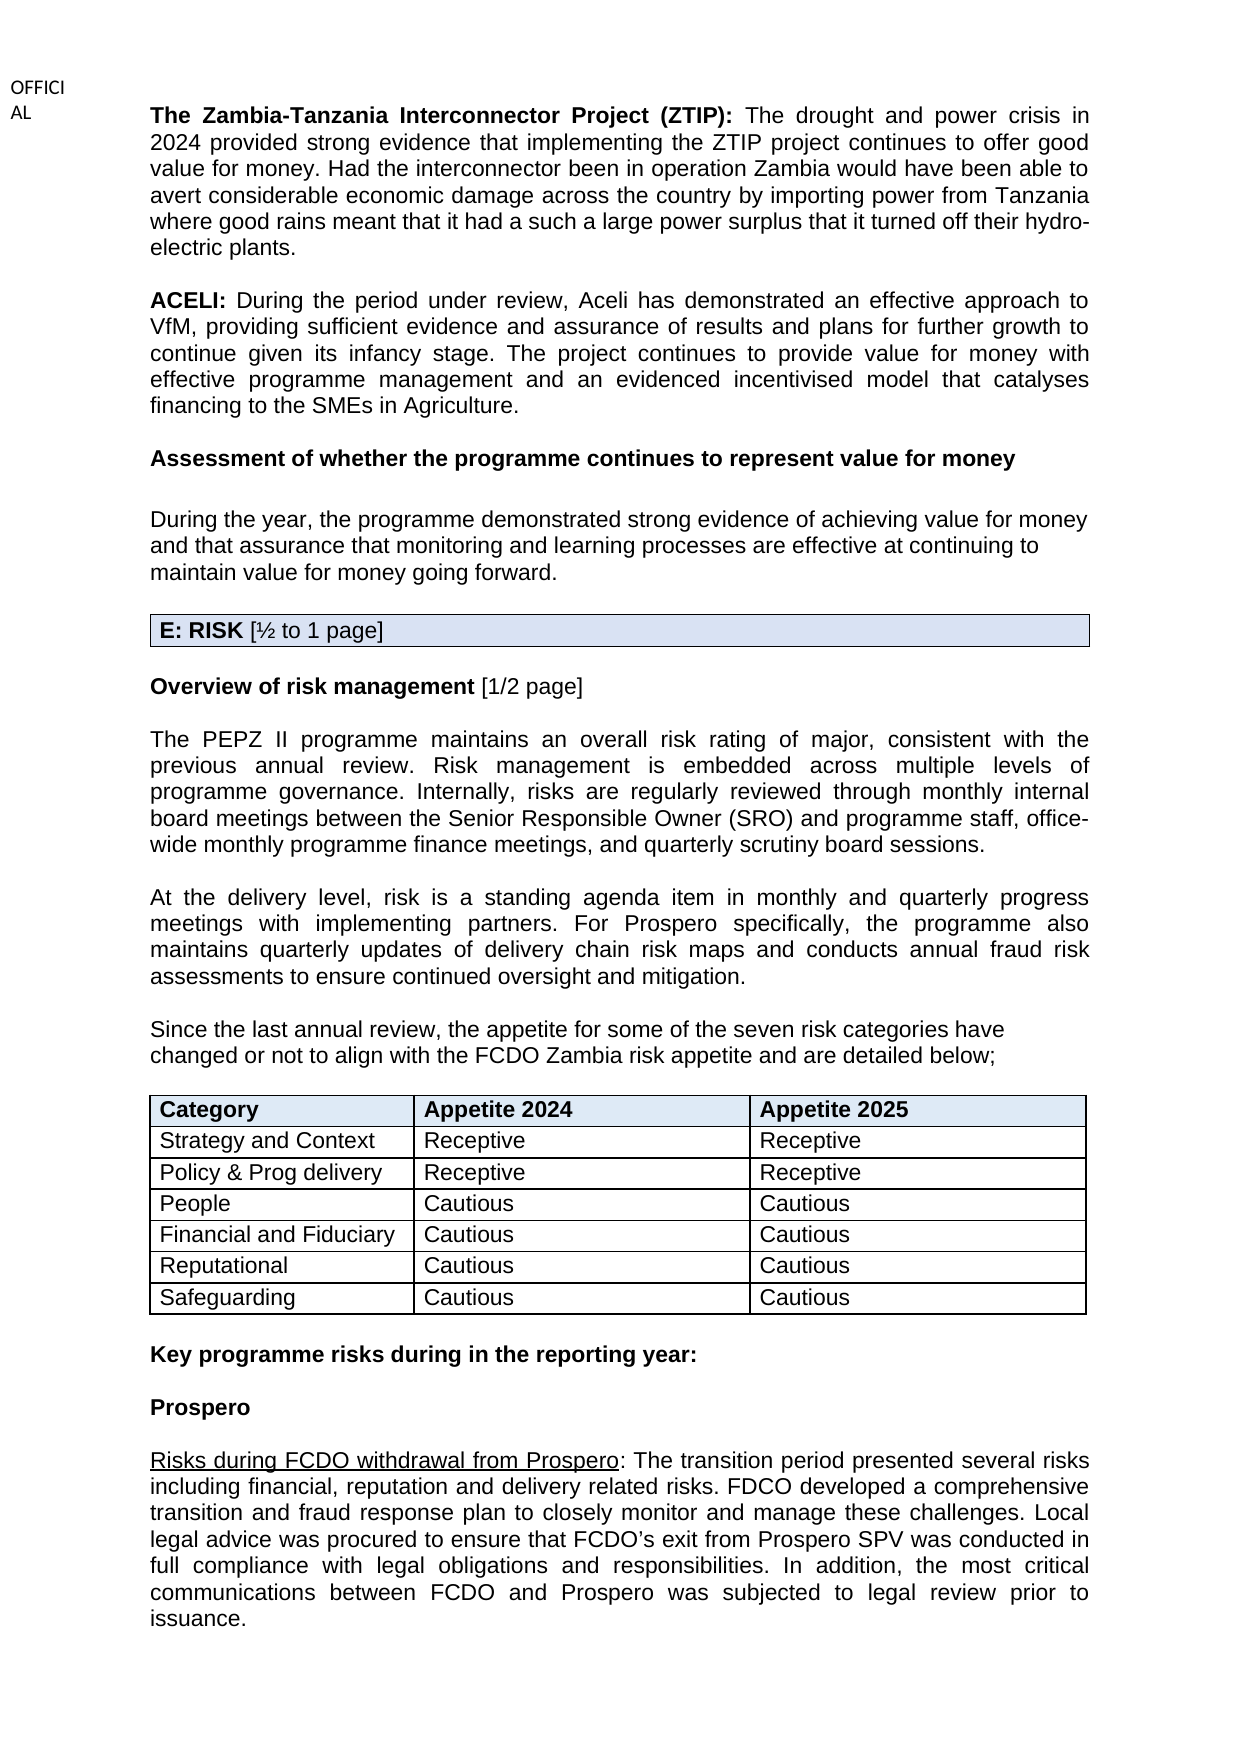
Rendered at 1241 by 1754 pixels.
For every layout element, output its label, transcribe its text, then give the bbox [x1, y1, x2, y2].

table_cell Cautious [751, 1221, 1085, 1251]
table_cell Reputational [151, 1252, 413, 1282]
table_cell Policy & Prog delivery [151, 1159, 413, 1188]
table_cell People [151, 1190, 413, 1219]
table_cell Strategy and Context [151, 1127, 413, 1157]
text E: RISK [½ to 1 page] [151, 615, 1089, 646]
table_cell Cautious [751, 1190, 1085, 1219]
text Prospero [150, 1394, 1090, 1420]
table_cell Safeguarding [151, 1284, 413, 1313]
table_header Appetite 2024 [415, 1096, 749, 1126]
table_header Category [151, 1096, 413, 1126]
text The PEPZ II programme maintains an overall risk rating of major, consistent with the previous annual review. Risk management is embedded across multiple levels of programme governance. Internally, risks are regularly reviewed through monthly internal board meetings between the Senior Responsible Owner (SRO) and programme staff, office-wide monthly programme finance meetings, and quarterly scrutiny board sessions. [150, 726, 1090, 857]
text During the year, the programme demonstrated strong evidence of achieving value for money and that assurance that monitoring and learning processes are effective at continuing to maintain value for money going forward. [150, 506, 1090, 614]
table_cell Cautious [415, 1252, 749, 1282]
text Overview of risk management [1/2 page] [150, 673, 1090, 699]
text At the delivery level, risk is a standing agenda item in monthly and quarterly progress meetings with implementing partners. For Prospero specifically, the programme also maintains quarterly updates of delivery chain risk maps and conducts annual fraud risk assessments to ensure continued oversight and mitigation. [150, 884, 1090, 989]
table_header Appetite 2025 [751, 1096, 1085, 1126]
table_cell Cautious [751, 1252, 1085, 1282]
table_cell Receptive [415, 1127, 749, 1157]
table_cell Receptive [751, 1127, 1085, 1157]
text The Zambia-Tanzania Interconnector Project (ZTIP): The drought and power crisis in 2024 provided strong evidence that implementing the ZTIP project continues to offer good value for money. Had the interconnector been in operation Zambia would have been able to avert considerable economic damage across the country by importing power from Tanzania where good rains meant that it had a such a large power surplus that it turned off their hydro-electric plants. [150, 102, 1090, 261]
table_cell Cautious [751, 1284, 1085, 1313]
text Since the last annual review, the appetite for some of the seven risk categories have changed or not to align with the FCDO Zambia risk appetite and are detailed below; [150, 1016, 1090, 1068]
table_cell Receptive [751, 1159, 1085, 1188]
text ACELI: During the period under review, Aceli has demonstrated an effective approach to VfM, providing sufficient evidence and assurance of results and plans for further growth to continue given its infancy stage. The project continues to provide value for money with effective programme management and an evidenced incentivised model that catalyses financing to the SMEs in Agriculture. [150, 287, 1090, 419]
table_cell Financial and Fiduciary [151, 1221, 413, 1251]
table_cell Receptive [415, 1159, 749, 1188]
table_cell Cautious [415, 1190, 749, 1219]
text Risks during FCDO withdrawal from Prospero: The transition period presented several risks including financial, reputation and delivery related risks. FDCO developed a comprehensive transition and fraud response plan to closely monitor and manage these challenges. Local legal advice was procured to ensure that FCDO’s exit from Prospero SPV was conducted in full compliance with legal obligations and responsibilities. In addition, the most critical communications between FCDO and Prospero was subjected to legal review prior to issuance. [150, 1447, 1090, 1631]
text Assessment of whether the programme continues to represent value for money [150, 445, 1090, 471]
table_cell Cautious [415, 1284, 749, 1313]
text Key programme risks during in the reporting year: [150, 1341, 1090, 1368]
table_cell Cautious [415, 1221, 749, 1251]
